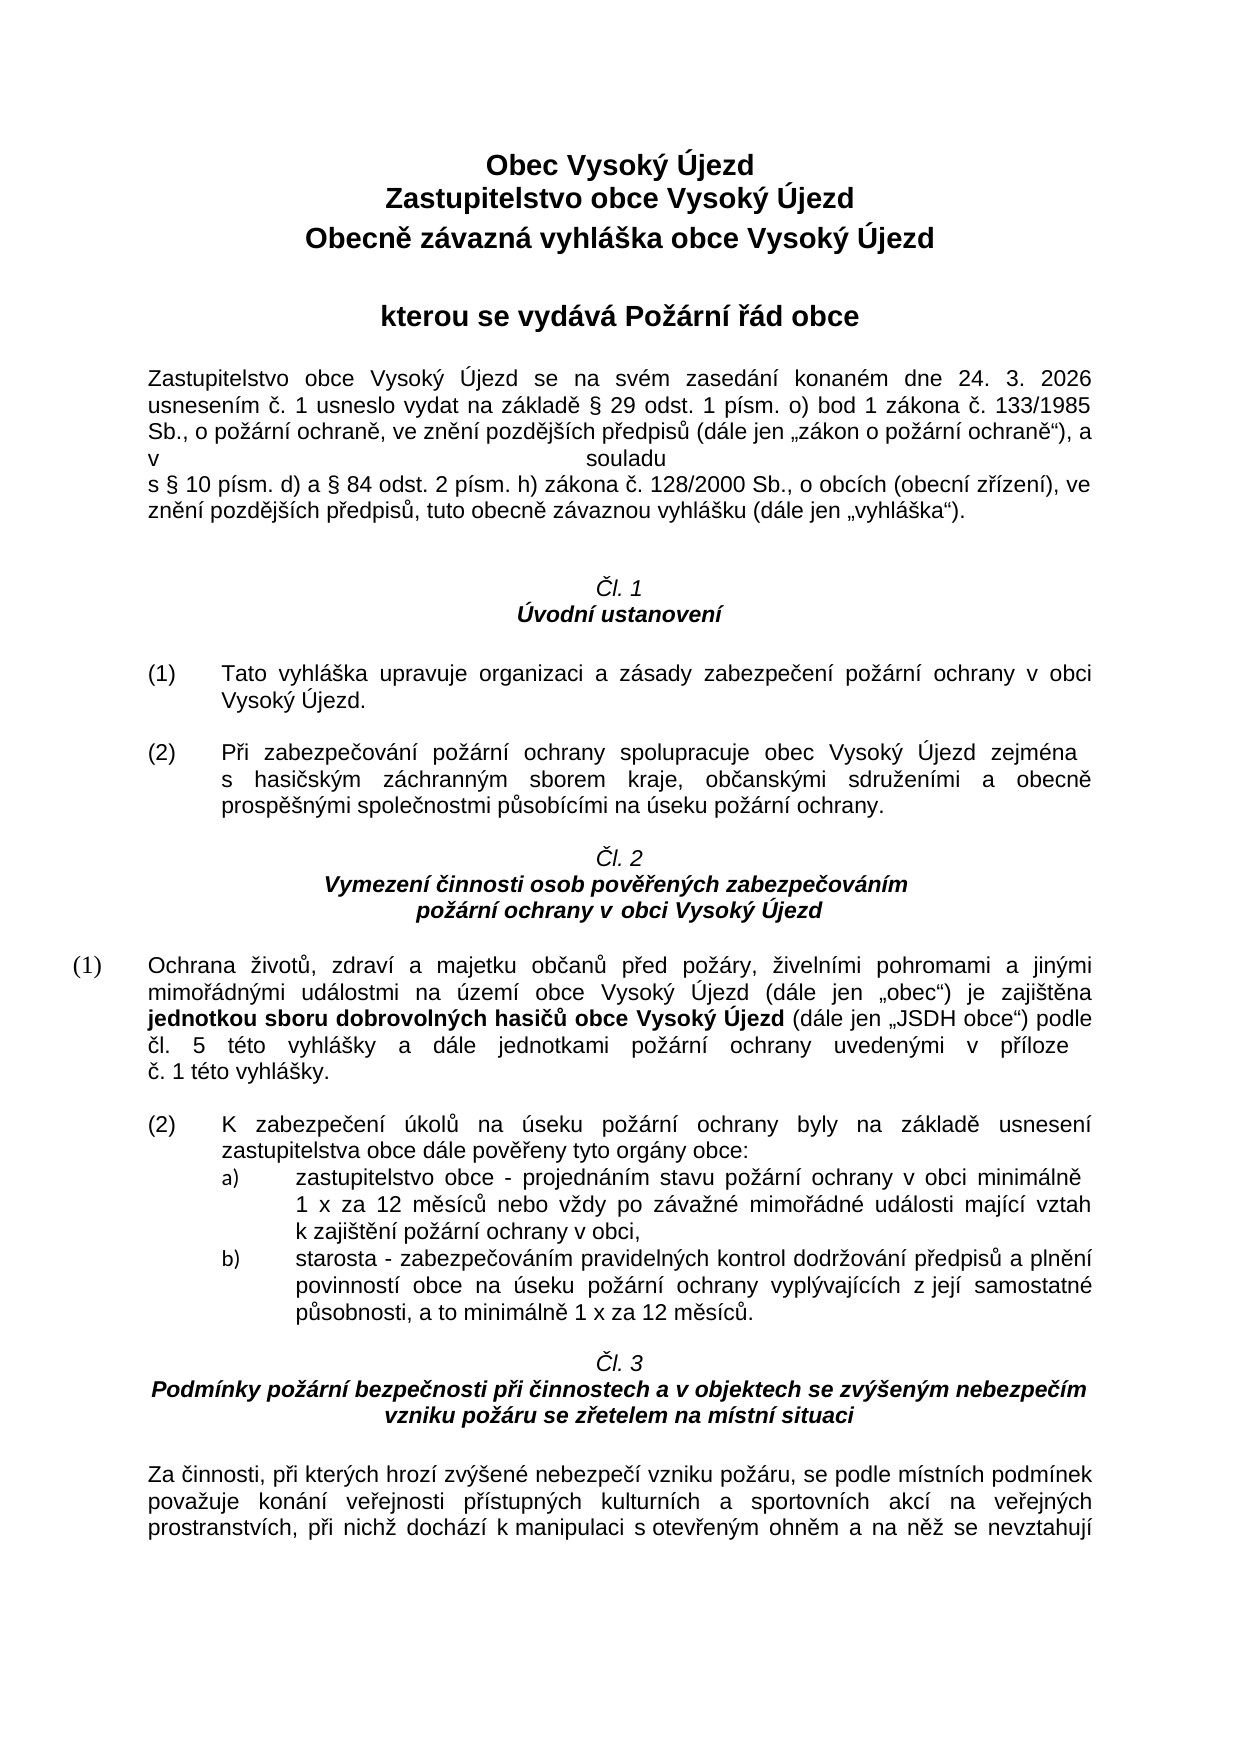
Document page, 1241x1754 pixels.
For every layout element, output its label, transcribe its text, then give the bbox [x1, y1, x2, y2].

text Obecně závazná vyhláška obce Vysoký Újezd [148, 221, 1093, 254]
subtitle Čl. 1 Úvodní ustanovení [148, 575, 1093, 628]
text Zastupitelstvo obce Vysoký Újezd [148, 181, 1093, 215]
list zastupitelstvo obce - projednáním stavu požární ochrany v obci minimálně 1 x za 12 měsíců nebo vždy po závažné mimořádné události mající vztah k zajištění požární ochrany v obci, [221, 1163, 1093, 1244]
list K zabezpečení úkolů na úseku požární ochrany byly na základě usnesení zastupitelstva obce dále pověřeny tyto orgány obce: [148, 1111, 1093, 1163]
text (1) Tato vyhláška upravuje organizaci a zásady zabezpečení požární ochrany v obci Vysoký Újezd. [148, 660, 1093, 713]
text Obec Vysoký Újezd [148, 148, 1093, 181]
list Ochrana životů, zdraví a majetku občanů před požáry, živelními pohromami a jinými mimořádnými událostmi na území obce Vysoký Újezd (dále jen „obec“) je zajištěna jednotkou sboru dobrovolných hasičů obce Vysoký Újezd (dále jen „JSDH obce“) podle čl. 5 této vyhlášky a dále jednotkami požární ochrany uvedenými v příloze č. 1 této vyhlášky. [73, 950, 1093, 1084]
text kterou se vydává Požární řád obce [148, 299, 1093, 333]
subtitle Čl. 3 Podmínky požární bezpečnosti při činnostech a v objektech se zvýšeným nebezpečím vzniku požáru se zřetelem na místní situaci [148, 1350, 1093, 1429]
list starosta - zabezpečováním pravidelných kontrol dodržování předpisů a plnění povinností obce na úseku požární ochrany vyplývajících z její samostatné působnosti, a to minimálně 1 x za 12 měsíců. [221, 1244, 1093, 1325]
text Zastupitelstvo obce Vysoký Újezd se na svém zasedání konaném dne 24. 3. 2026 usnesením č. 1 usneslo vydat na základě § 29 odst. 1 písm. o) bod 1 zákona č. 133/1985 Sb., o požární ochraně, ve znění pozdějších předpisů (dále jen „zákon o požární ochraně“), a v souladu s § 10 písm. d) a § 84 odst. 2 písm. h) zákona č. 128/2000 Sb., o obcích (obecní zřízení), ve znění pozdějších předpisů, tuto obecně závaznou vyhlášku (dále jen „vyhláška“). [148, 365, 1093, 523]
text Za činnosti, při kterých hrozí zvýšené nebezpečí vzniku požáru, se podle místních podmínek považuje konání veřejnosti přístupných kulturních a sportovních akcí na veřejných prostranstvích, při nichž dochází k manipulaci s otevřeným ohněm a na něž se nevztahují [148, 1461, 1093, 1541]
subtitle Čl. 2 Vymezení činnosti osob pověřených zabezpečováním [148, 845, 1093, 897]
text (2) Při zabezpečování požární ochrany spolupracuje obec Vysoký Újezd zejména s hasičským záchranným sborem kraje, občanskými sdruženími a obecně prospěšnými společnostmi působícími na úseku požární ochrany. [148, 739, 1093, 818]
subtitle požární ochrany v obci Vysoký Újezd [148, 897, 1093, 924]
